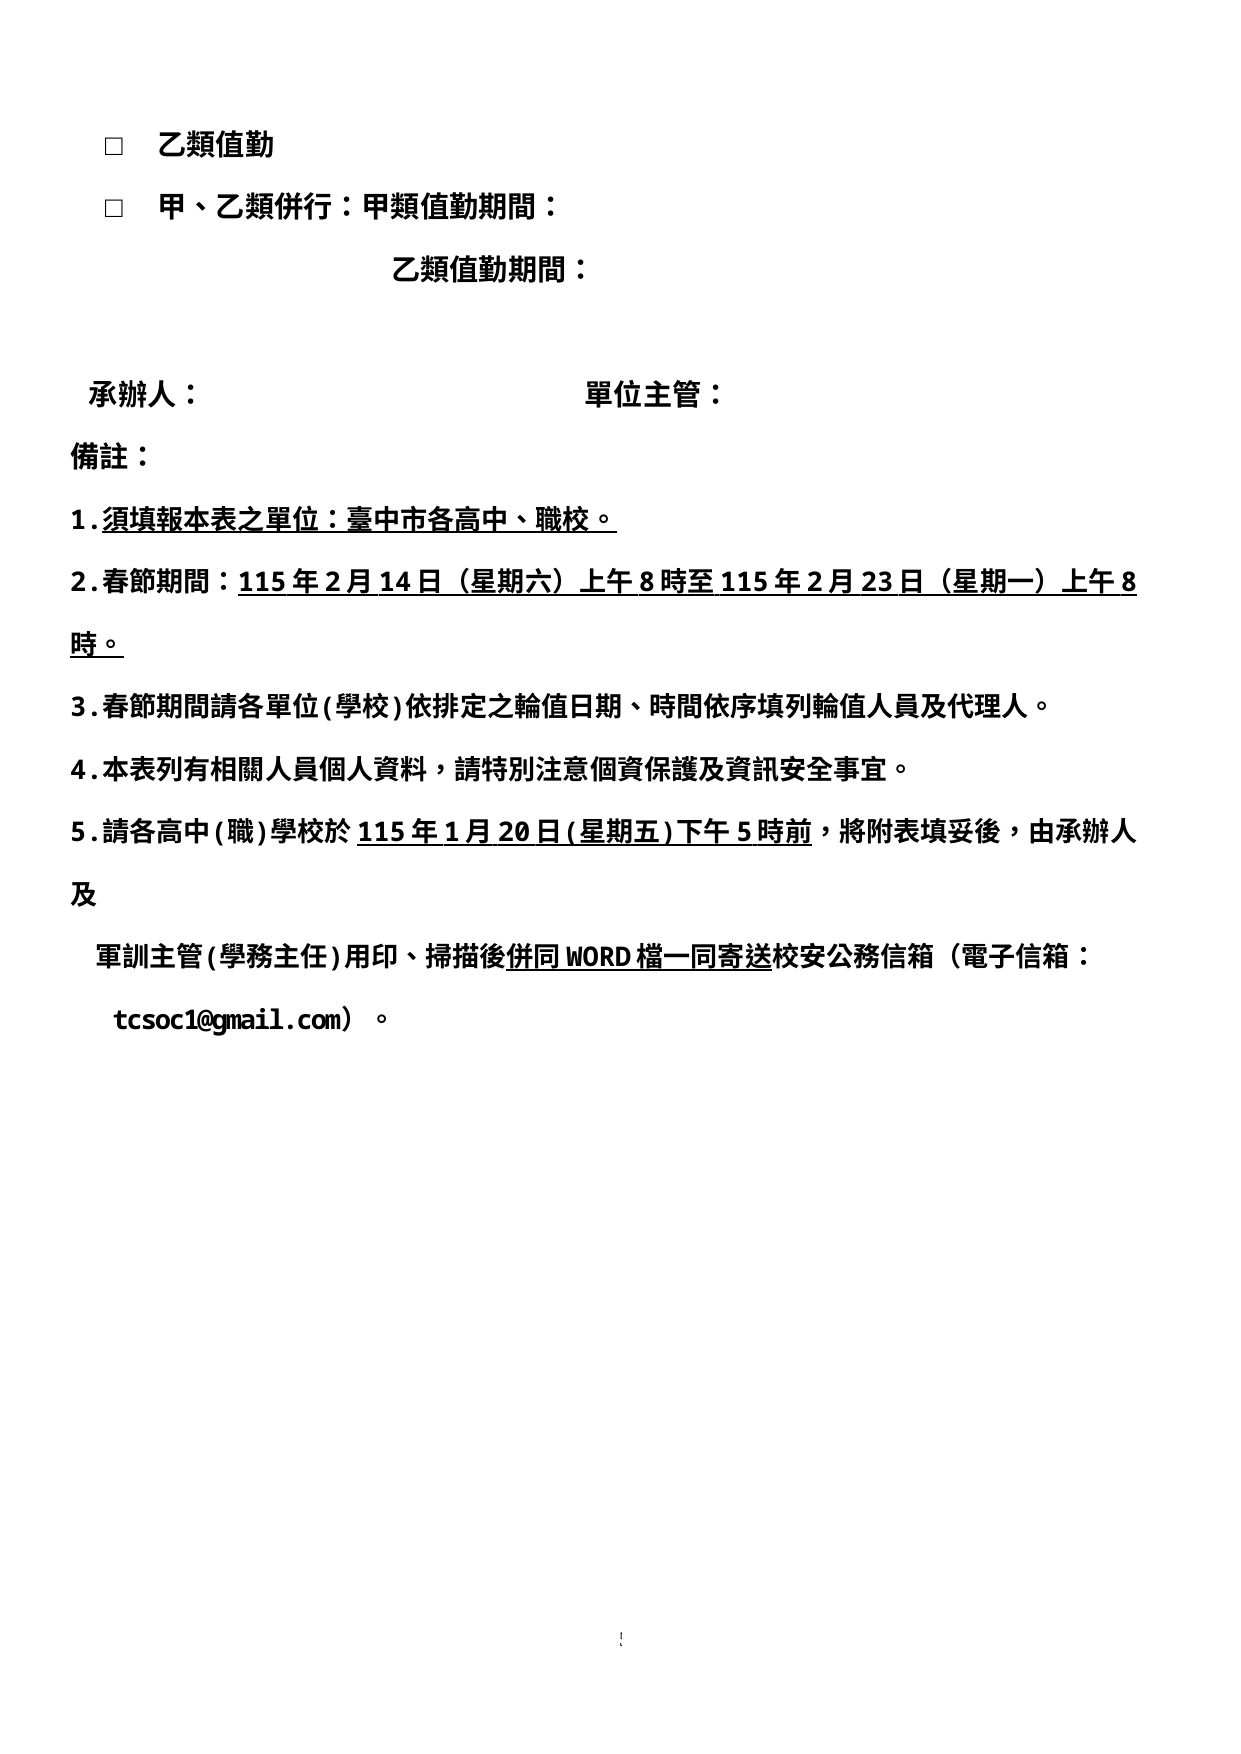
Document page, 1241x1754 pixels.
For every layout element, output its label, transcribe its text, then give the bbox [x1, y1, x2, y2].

text 2.春節期間：115年2月14日（星期六）上午8時至115年2月23日（星期一）上午8時。 [70, 538, 1152, 663]
text 5.請各高中(職)學校於115年1月20日(星期五)下午5時前，將附表填妥後，由承辦人及 [70, 788, 1152, 913]
text 4.本表列有相關人員個人資料，請特別注意個資保護及資訊安全事宜。 [70, 726, 1152, 788]
text 1.須填報本表之單位：臺中市各高中、職校。 [70, 476, 1152, 538]
text □ 乙類值勤 [70, 101, 1152, 163]
text 軍訓主管(學務主任)用印、掃描後併同WORD檔一同寄送校安公務信箱（電子信箱： [70, 913, 1152, 976]
text tcsoc1@gmail.com）。 [70, 976, 1152, 1038]
text □ 甲、乙類併行：甲類值勤期間： [70, 163, 1152, 226]
text 承辦人： 單位主管： [89, 351, 1152, 413]
text 3.春節期間請各單位(學校)依排定之輪值日期、時間依序填列輪值人員及代理人。 [70, 663, 1152, 726]
text 乙類值勤期間： [251, 226, 1152, 288]
text 備註： [70, 413, 1152, 476]
